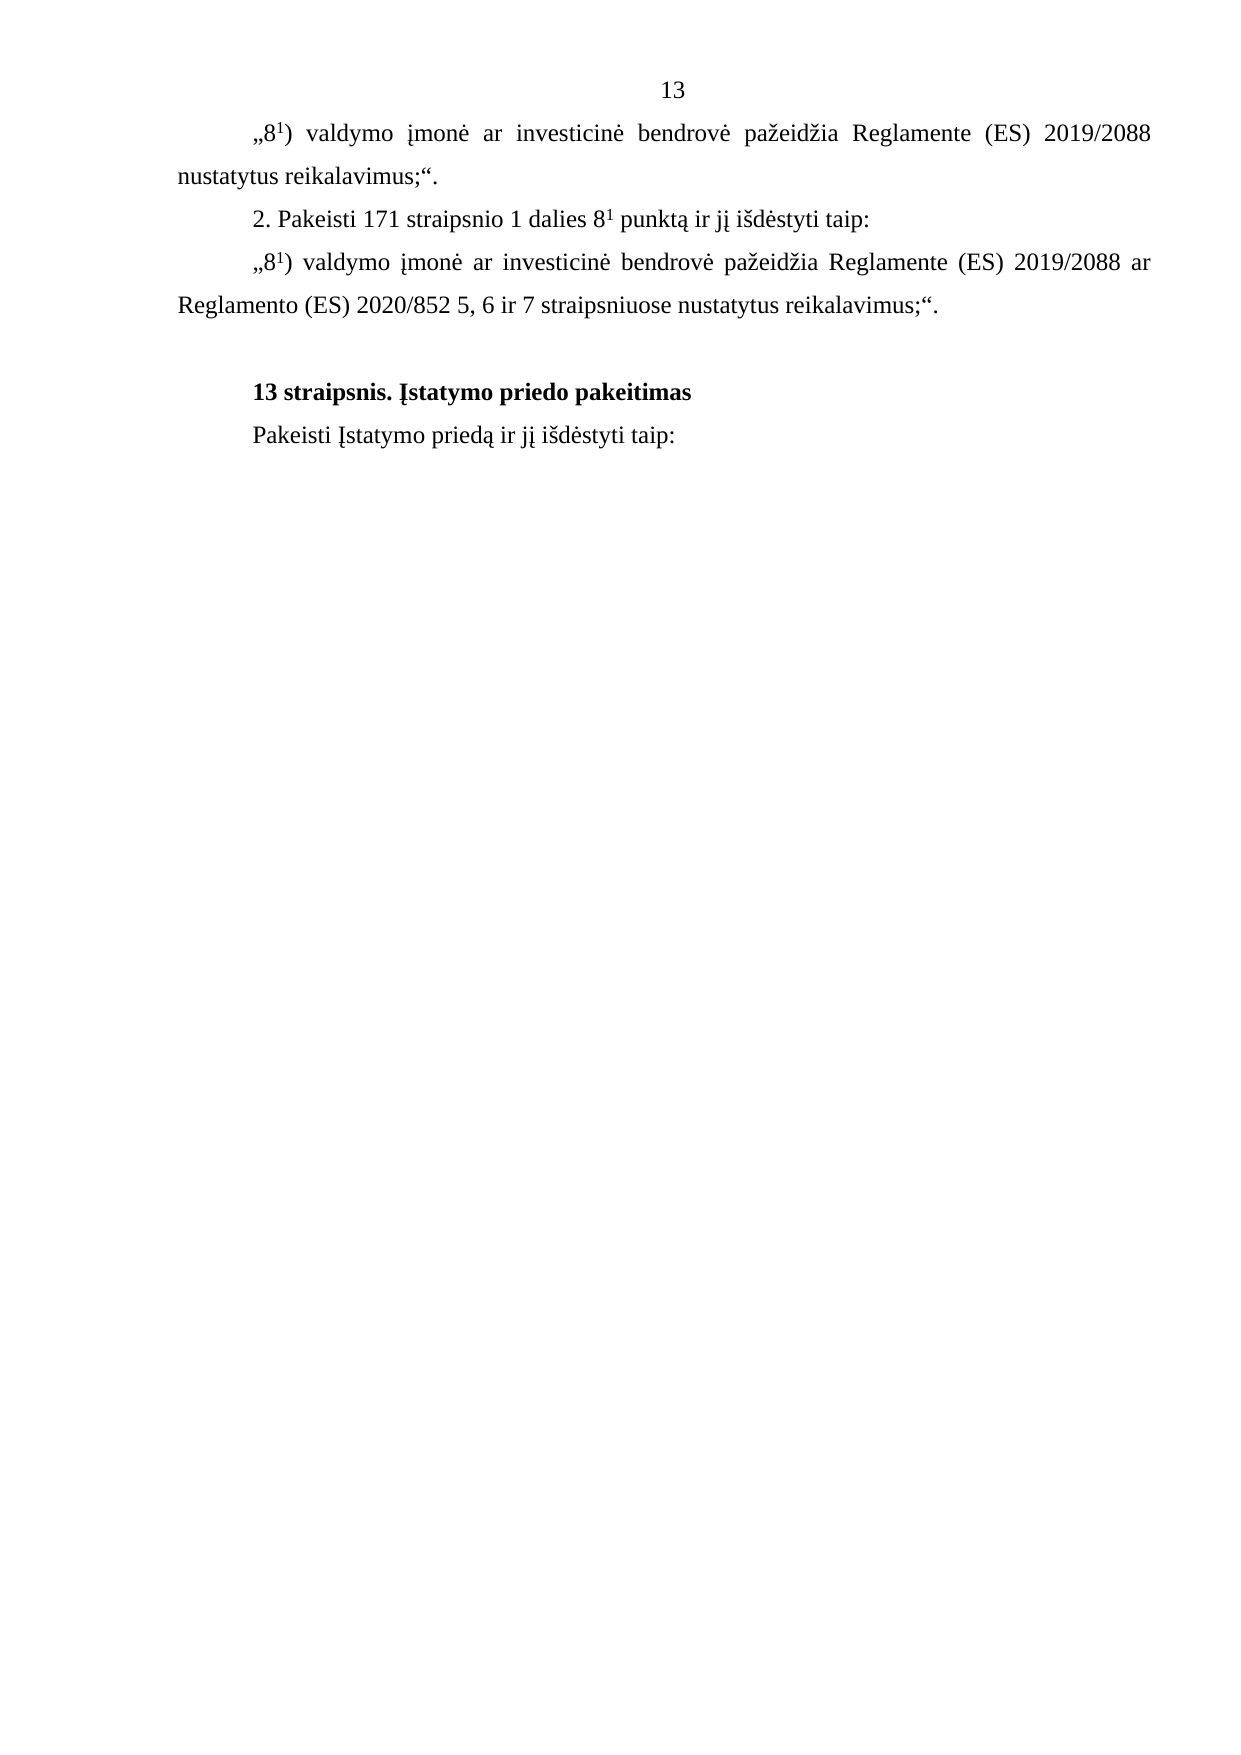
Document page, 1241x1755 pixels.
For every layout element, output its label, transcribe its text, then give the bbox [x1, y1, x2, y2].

text „81) valdymo įmonė ar investicinė bendrovė pažeidžia Reglamente (ES) 2019/2088 nustatytus reikalavimus;“. [177, 118, 1152, 190]
text „81) valdymo įmonė ar investicinė bendrovė pažeidžia Reglamente (ES) 2019/2088 ar Reglamento (ES) 2020/852 5, 6 ir 7 straipsniuose nustatytus reikalavimus;“. [177, 247, 1152, 319]
text 13 straipsnis. Įstatymo priedo pakeitimas [177, 377, 1152, 406]
text 2. Pakeisti 171 straipsnio 1 dalies 81 punktą ir jį išdėstyti taip: [177, 204, 1152, 233]
text Pakeisti Įstatymo priedą ir jį išdėstyti taip: [177, 420, 1152, 449]
